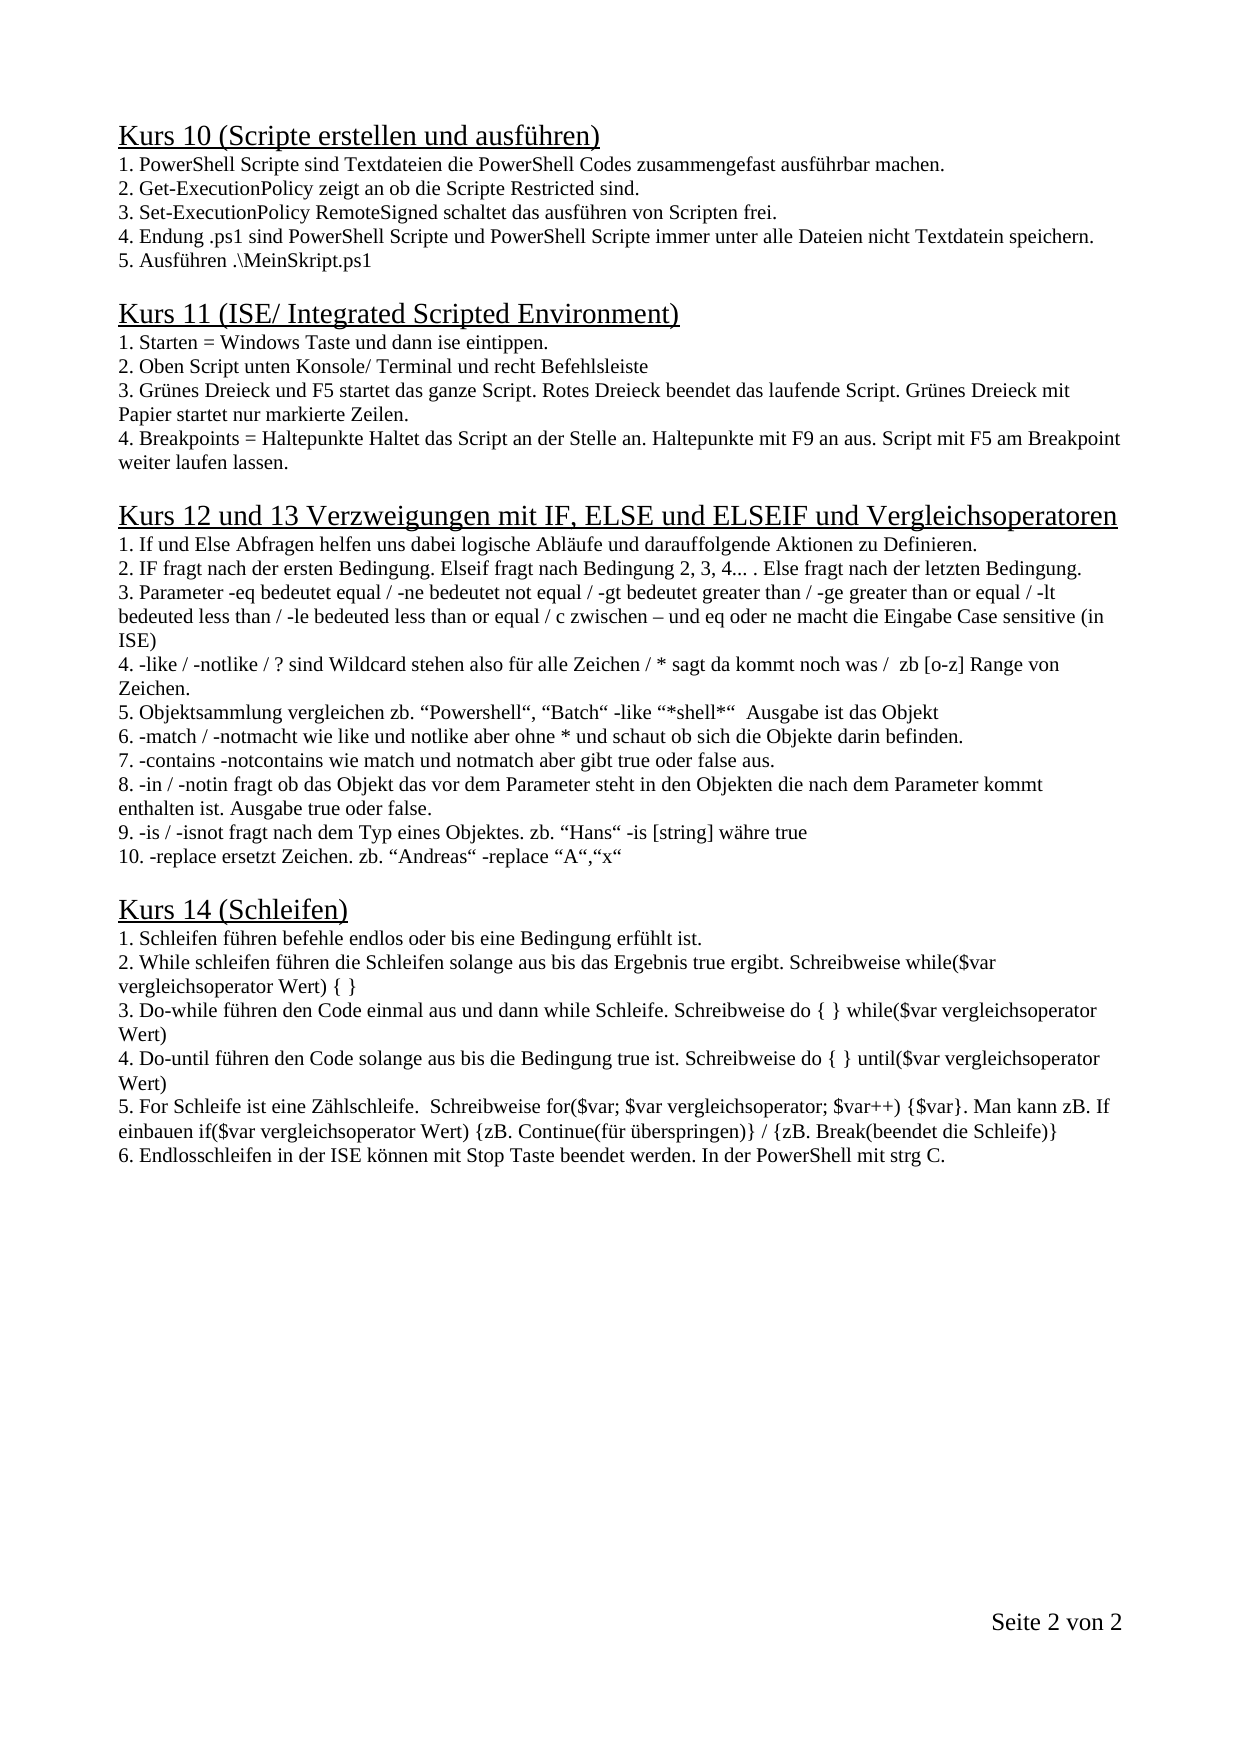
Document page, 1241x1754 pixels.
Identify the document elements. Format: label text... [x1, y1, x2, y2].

text Kurs 12 und 13 Verzweigungen mit IF, ELSE und ELSEIF und Vergleichsoperatoren [118, 498, 1122, 532]
text 1. If und Else Abfragen helfen uns dabei logische Abläufe und darauffolgende Aktionen zu Definieren. [118, 532, 1122, 556]
text 2. IF fragt nach der ersten Bedingung. Elseif fragt nach Bedingung 2, 3, 4... . Else fragt nach der letzten Bedingung. [118, 556, 1122, 580]
text 3. Grünes Dreieck und F5 startet das ganze Script. Rotes Dreieck beendet das laufende Script. Grünes Dreieck mit Papier startet nur markierte Zeilen. [118, 378, 1122, 426]
text 3. Do-while führen den Code einmal aus und dann while Schleife. Schreibweise do { } while($var vergleichsoperator Wert) [118, 998, 1122, 1046]
text Kurs 11 (ISE/ Integrated Scripted Environment) [118, 296, 1122, 329]
text 9. -is / -isnot fragt nach dem Typ eines Objektes. zb. “Hans“ -is [string] währe true [118, 820, 1122, 844]
text 7. -contains -notcontains wie match und notmatch aber gibt true oder false aus. [118, 748, 1122, 772]
text 2. While schleifen führen die Schleifen solange aus bis das Ergebnis true ergibt. Schreibweise while($var vergleichsoperator Wert) { } [118, 950, 1122, 998]
text 2. Oben Script unten Konsole/ Terminal und recht Befehlsleiste [118, 354, 1122, 378]
text 6. Endlosschleifen in der ISE können mit Stop Taste beendet werden. In der PowerShell mit strg C. [118, 1143, 1122, 1167]
text 5. For Schleife ist eine Zählschleife. Schreibweise for($var; $var vergleichsoperator; $var++) {$var}. Man kann zB. If einbauen if($var vergleichsoperator Wert) {zB. Continue(für überspringen)} / {zB. Break(beendet die Schleife)} [118, 1094, 1122, 1143]
text 5. Ausführen .\MeinSkript.ps1 [118, 248, 1122, 272]
text 1. Starten = Windows Taste und dann ise eintippen. [118, 329, 1122, 354]
text 2. Get-ExecutionPolicy zeigt an ob die Scripte Restricted sind. [118, 176, 1122, 200]
text 5. Objektsammlung vergleichen zb. “Powershell“, “Batch“ -like “*shell*“ Ausgabe ist das Objekt [118, 700, 1122, 724]
text 8. -in / -notin fragt ob das Objekt das vor dem Parameter steht in den Objekten die nach dem Parameter kommt enthalten ist. Ausgabe true oder false. [118, 772, 1122, 820]
text 10. -replace ersetzt Zeichen. zb. “Andreas“ -replace “A“,“x“ [118, 844, 1122, 868]
text 1. PowerShell Scripte sind Textdateien die PowerShell Codes zusammengefast ausführbar machen. [118, 152, 1122, 176]
text 4. Breakpoints = Haltepunkte Haltet das Script an der Stelle an. Haltepunkte mit F9 an aus. Script mit F5 am Breakpoint weiter laufen lassen. [118, 426, 1122, 474]
text 3. Set-ExecutionPolicy RemoteSigned schaltet das ausführen von Scripten frei. [118, 200, 1122, 224]
text Kurs 10 (Scripte erstellen und ausführen) [118, 118, 1122, 152]
text 4. -like / -notlike / ? sind Wildcard stehen also für alle Zeichen / * sagt da kommt noch was / zb [o-z] Range von Zeichen. [118, 652, 1122, 700]
text 6. -match / -notmacht wie like und notlike aber ohne * und schaut ob sich die Objekte darin befinden. [118, 724, 1122, 748]
text 1. Schleifen führen befehle endlos oder bis eine Bedingung erfühlt ist. [118, 926, 1122, 950]
text Kurs 14 (Schleifen) [118, 892, 1122, 926]
text 3. Parameter -eq bedeutet equal / -ne bedeutet not equal / -gt bedeutet greater than / -ge greater than or equal / -lt bedeuted less than / -le bedeuted less than or equal / c zwischen – und eq oder ne macht die Eingabe Case sensitive (in ISE) [118, 580, 1122, 652]
text 4. Do-until führen den Code solange aus bis die Bedingung true ist. Schreibweise do { } until($var vergleichsoperator Wert) [118, 1046, 1122, 1094]
text 4. Endung .ps1 sind PowerShell Scripte und PowerShell Scripte immer unter alle Dateien nicht Textdatein speichern. [118, 224, 1122, 248]
